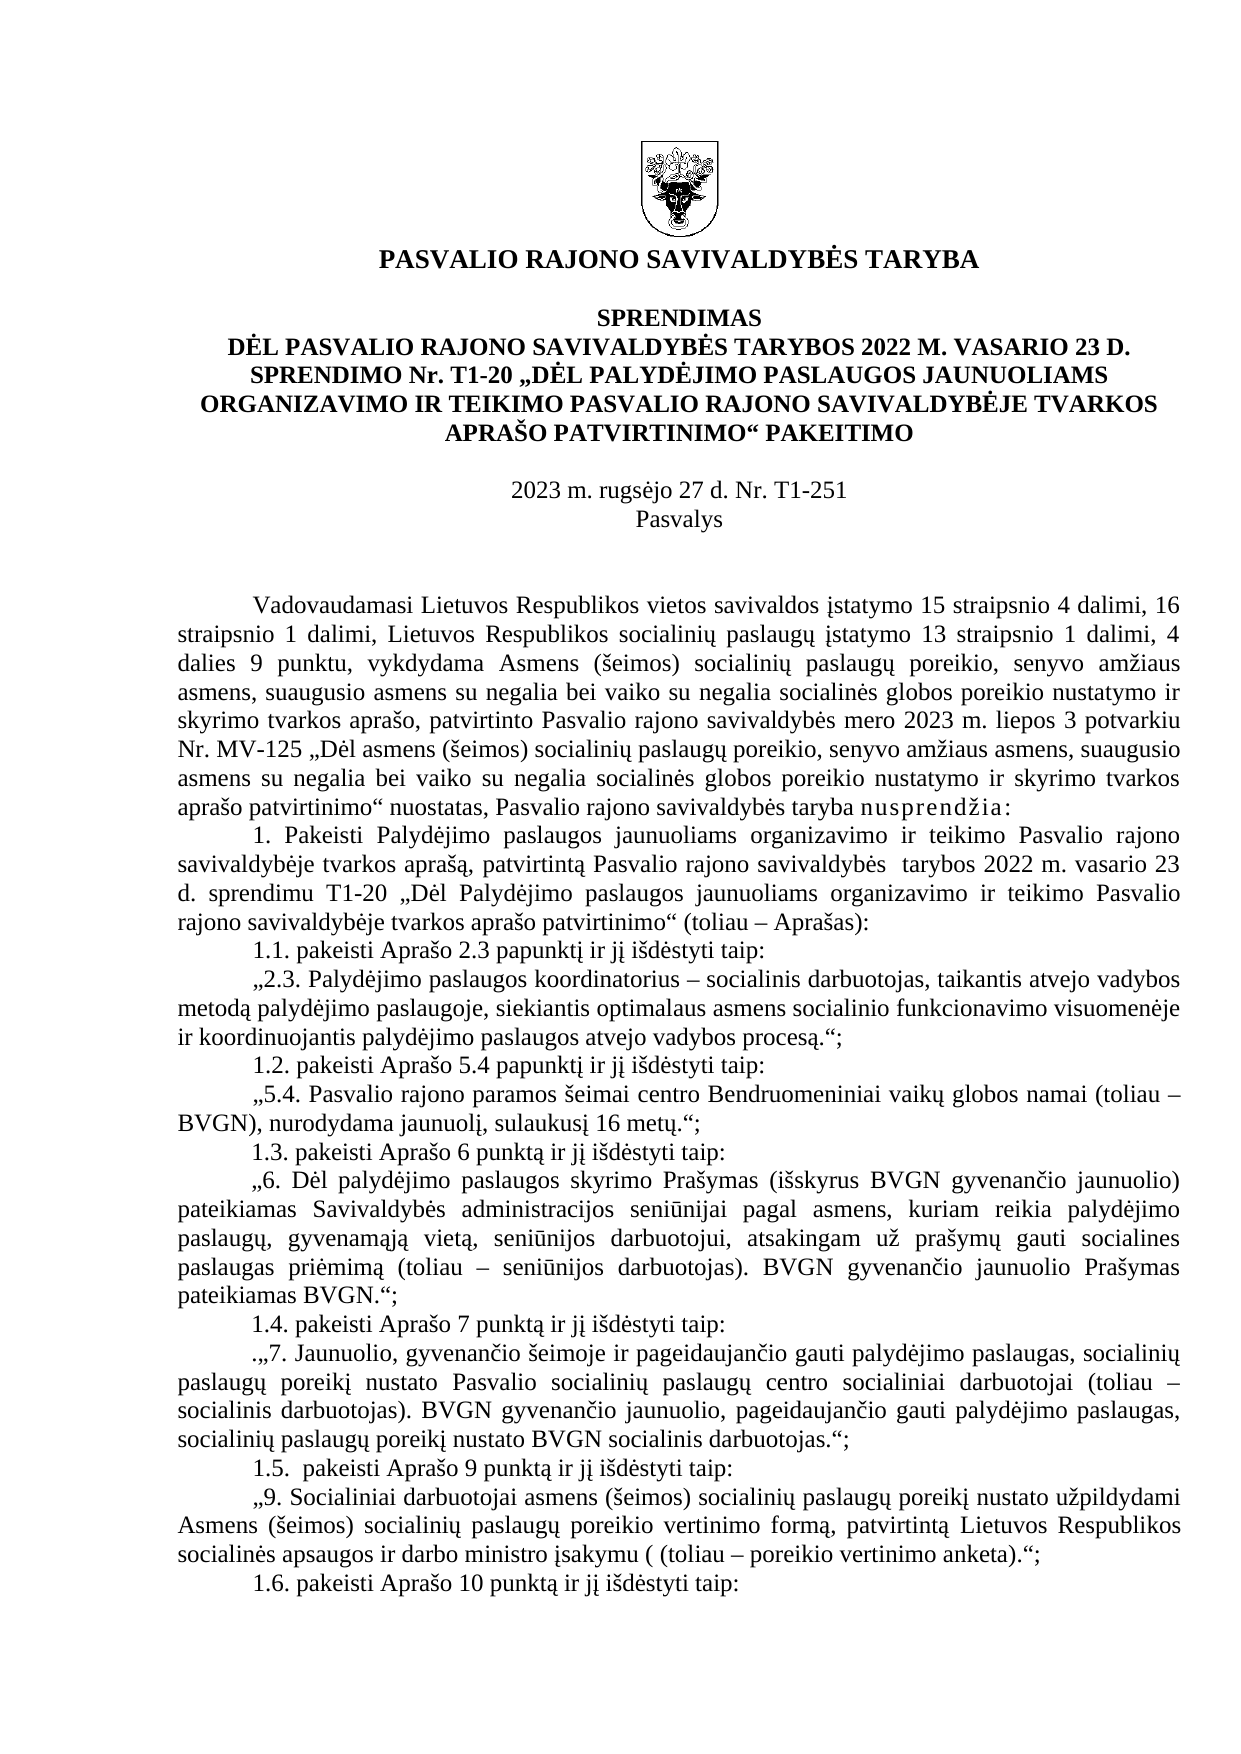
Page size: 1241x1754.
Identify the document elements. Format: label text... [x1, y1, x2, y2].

text 1.2. pakeisti Aprašo 5.4 papunktį ir jį išdėstyti taip: [177, 1051, 1181, 1079]
text 1.4. pakeisti Aprašo 7 punktą ir jį išdėstyti taip: [177, 1309, 1181, 1338]
text 1.1. pakeisti Aprašo 2.3 papunktį ir jį išdėstyti taip: [177, 936, 1181, 964]
text 1. Pakeisti Palydėjimo paslaugos jaunuoliams organizavimo ir teikimo Pasvalio rajono savivaldybėje tvarkos aprašą, patvirtintą Pasvalio rajono savivaldybės tarybos 2022 m. vasario 23 d. sprendimu T1-20 „Dėl Palydėjimo paslaugos jaunuoliams organizavimo ir teikimo Pasvalio rajono savivaldybėje tvarkos aprašo patvirtinimo“ (toliau – Aprašas): [177, 821, 1181, 936]
text „6. Dėl palydėjimo paslaugos skyrimo Prašymas (išskyrus BVGN gyvenančio jaunuolio) pateikiamas Savivaldybės administracijos seniūnijai pagal asmens, kuriam reikia palydėjimo paslaugų, gyvenamąją vietą, seniūnijos darbuotojui, atsakingam už prašymų gauti socialines paslaugas priėmimą (toliau – seniūnijos darbuotojas). BVGN gyvenančio jaunuolio Prašymas pateikiamas BVGN.“; [177, 1166, 1181, 1309]
text 2023 m. rugsėjo 27 d. Nr. T1-251 [177, 476, 1181, 504]
text „2.3. Palydėjimo paslaugos koordinatorius – socialinis darbuotojas, taikantis atvejo vadybos metodą palydėjimo paslaugoje, siekiantis optimalaus asmens socialinio funkcionavimo visuomenėje ir koordinuojantis palydėjimo paslaugos atvejo vadybos procesą.“; [177, 964, 1181, 1051]
text sprendimas [177, 303, 1181, 332]
text 1.5. pakeisti Aprašo 9 punktą ir jį išdėstyti taip: [177, 1453, 1181, 1482]
text Vadovaudamasi Lietuvos Respublikos vietos savivaldos įstatymo 15 straipsnio 4 dalimi, 16 straipsnio 1 dalimi, Lietuvos Respublikos socialinių paslaugų įstatymo 13 straipsnio 1 dalimi, 4 dalies 9 punktu, vykdydama Asmens (šeimos) socialinių paslaugų poreikio, senyvo amžiaus asmens, suaugusio asmens su negalia bei vaiko su negalia socialinės globos poreikio nustatymo ir skyrimo tvarkos aprašo, patvirtinto Pasvalio rajono savivaldybės mero 2023 m. liepos 3 potvarkiu Nr. MV-125 „Dėl asmens (šeimos) socialinių paslaugų poreikio, senyvo amžiaus asmens, suaugusio asmens su negalia bei vaiko su negalia socialinės globos poreikio nustatymo ir skyrimo tvarkos aprašo patvirtinimo“ nuostatas, Pasvalio rajono savivaldybės taryba nusprendžia: [177, 591, 1181, 821]
text 1.6. pakeisti Aprašo 10 punktą ir jį išdėstyti taip: [177, 1568, 1181, 1597]
text „9. Socialiniai darbuotojai asmens (šeimos) socialinių paslaugų poreikį nustato užpildydami Asmens (šeimos) socialinių paslaugų poreikio vertinimo formą, patvirtintą Lietuvos Respublikos socialinės apsaugos ir darbo ministro įsakymu ( (toliau – poreikio vertinimo anketa).“; [177, 1482, 1181, 1568]
text Pasvalys [177, 504, 1181, 533]
text DĖL PASVALIO RAJONO SAVIVALDYBĖS TARYBOS 2022 M. VASARIO 23 D. SPRENDIMO Nr. T1-20 „DĖL PALYDĖJIMO PASLAUGOS JAUNUOLIAMS ORGANIZAVIMO IR TEIKIMO PASVALIO RAJONO SAVIVALDYBĖJE TVARKOS APRAŠO PATVIRTINIMO“ PAKEITIMO [177, 332, 1181, 447]
text 1.3. pakeisti Aprašo 6 punktą ir jį išdėstyti taip: [177, 1137, 1181, 1166]
text „5.4. Pasvalio rajono paramos šeimai centro Bendruomeniniai vaikų globos namai (toliau – BVGN), nurodydama jaunuolį, sulaukusį 16 metų.“; [177, 1079, 1181, 1137]
text Pasvalio rajono savivaldybės taryba [177, 243, 1181, 274]
text .„7. Jaunuolio, gyvenančio šeimoje ir pageidaujančio gauti palydėjimo paslaugas, socialinių paslaugų poreikį nustato Pasvalio socialinių paslaugų centro socialiniai darbuotojai (toliau – socialinis darbuotojas). BVGN gyvenančio jaunuolio, pageidaujančio gauti palydėjimo paslaugas, socialinių paslaugų poreikį nustato BVGN socialinis darbuotojas.“; [177, 1338, 1181, 1453]
